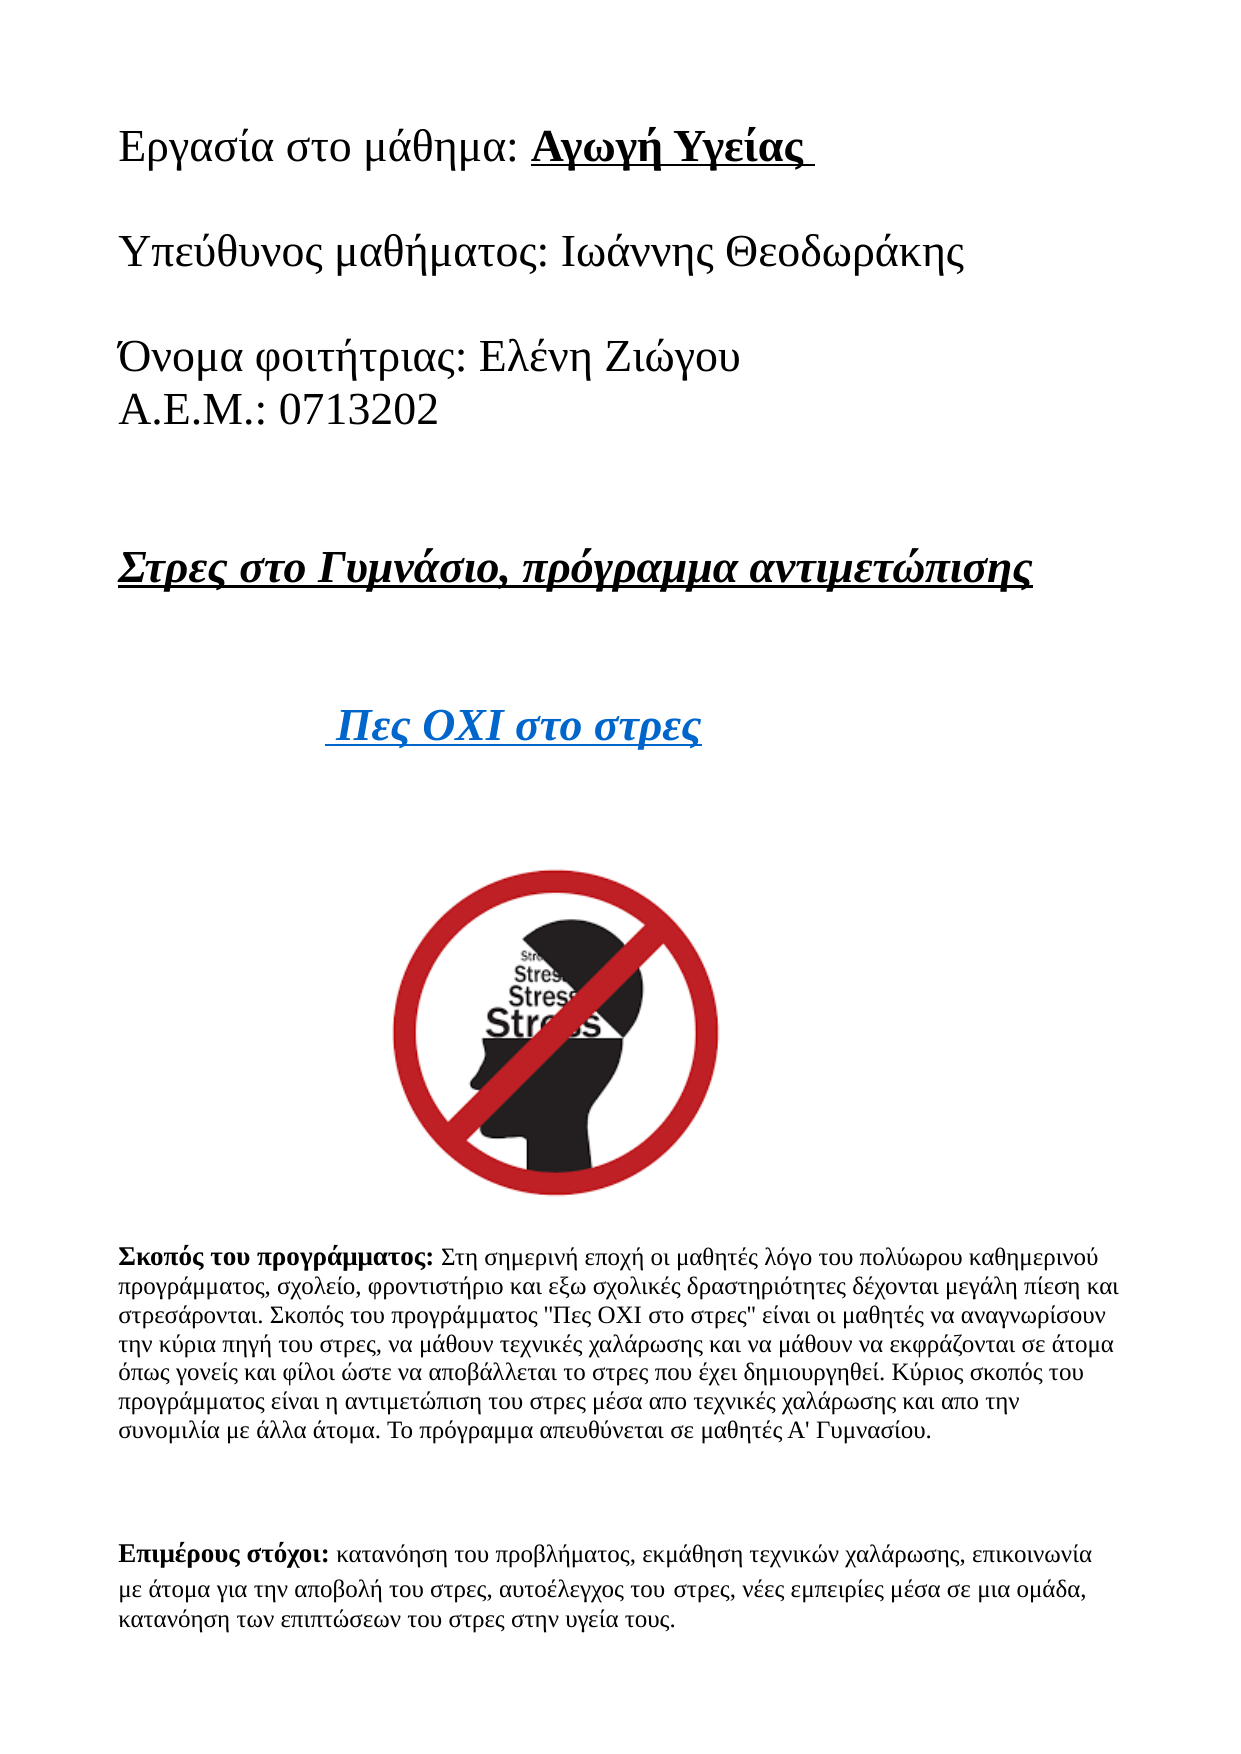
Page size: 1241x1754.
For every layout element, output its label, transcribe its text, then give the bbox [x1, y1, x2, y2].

text Υπεύθυνος μαθήματος: Ιωάννης Θεοδωράκης [118, 223, 1122, 276]
text Εργασία στο μάθημα: Αγωγή Υγείας [118, 118, 1122, 171]
text Σκοπός του προγράμματος: Στη σημερινή εποχή οι μαθητές λόγο του πολύωρου καθημερινού προγράμματος, σχολείο, φροντιστήριο και εξω σχολικές δραστηριότητες δέχονται μεγάλη πίεση και στρεσάρονται. Σκοπός του προγράμματος ''Πες ΟΧΙ στο στρες'' είναι οι μαθητές να αναγνωρίσουν την κύρια πηγή του στρες, να μάθουν τεχνικές χαλάρωσης και να μάθουν να εκφράζονται σε άτομα όπως γονείς και φίλοι ώστε να αποβάλλεται το στρες που έχει δημιουργηθεί. Κύριος σκοπός του προγράμματος είναι η αντιμετώπιση του στρες μέσα απο τεχνικές χαλάρωσης και απο την συνομιλία με άλλα άτομα. Το πρόγραμμα απευθύνεται σε μαθητές Α' Γυμνασίου. [118, 1240, 1122, 1444]
text Α.Ε.Μ.: 0713202 [118, 382, 1122, 434]
text Επιμέρους στόχοι: κατανόηση του προβλήματος, εκμάθηση τεχνικών χαλάρωσης, επικοινωνία με άτομα για την αποβολή του στρες, αυτοέλεγχος του στρες, νέες εμπειρίες μέσα σε μια ομάδα, κατανόηση των επιπτώσεων του στρες στην υγεία τους. [118, 1537, 1122, 1633]
picture [380, 857, 732, 1209]
text Στρες στο Γυμνάσιο, πρόγραμμα αντιμετώπισης [118, 540, 1122, 592]
text Πες ΟΧΙ στο στρες [118, 698, 1122, 751]
text Όνομα φοιτήτριας: Ελένη Ζιώγου [118, 329, 1122, 382]
